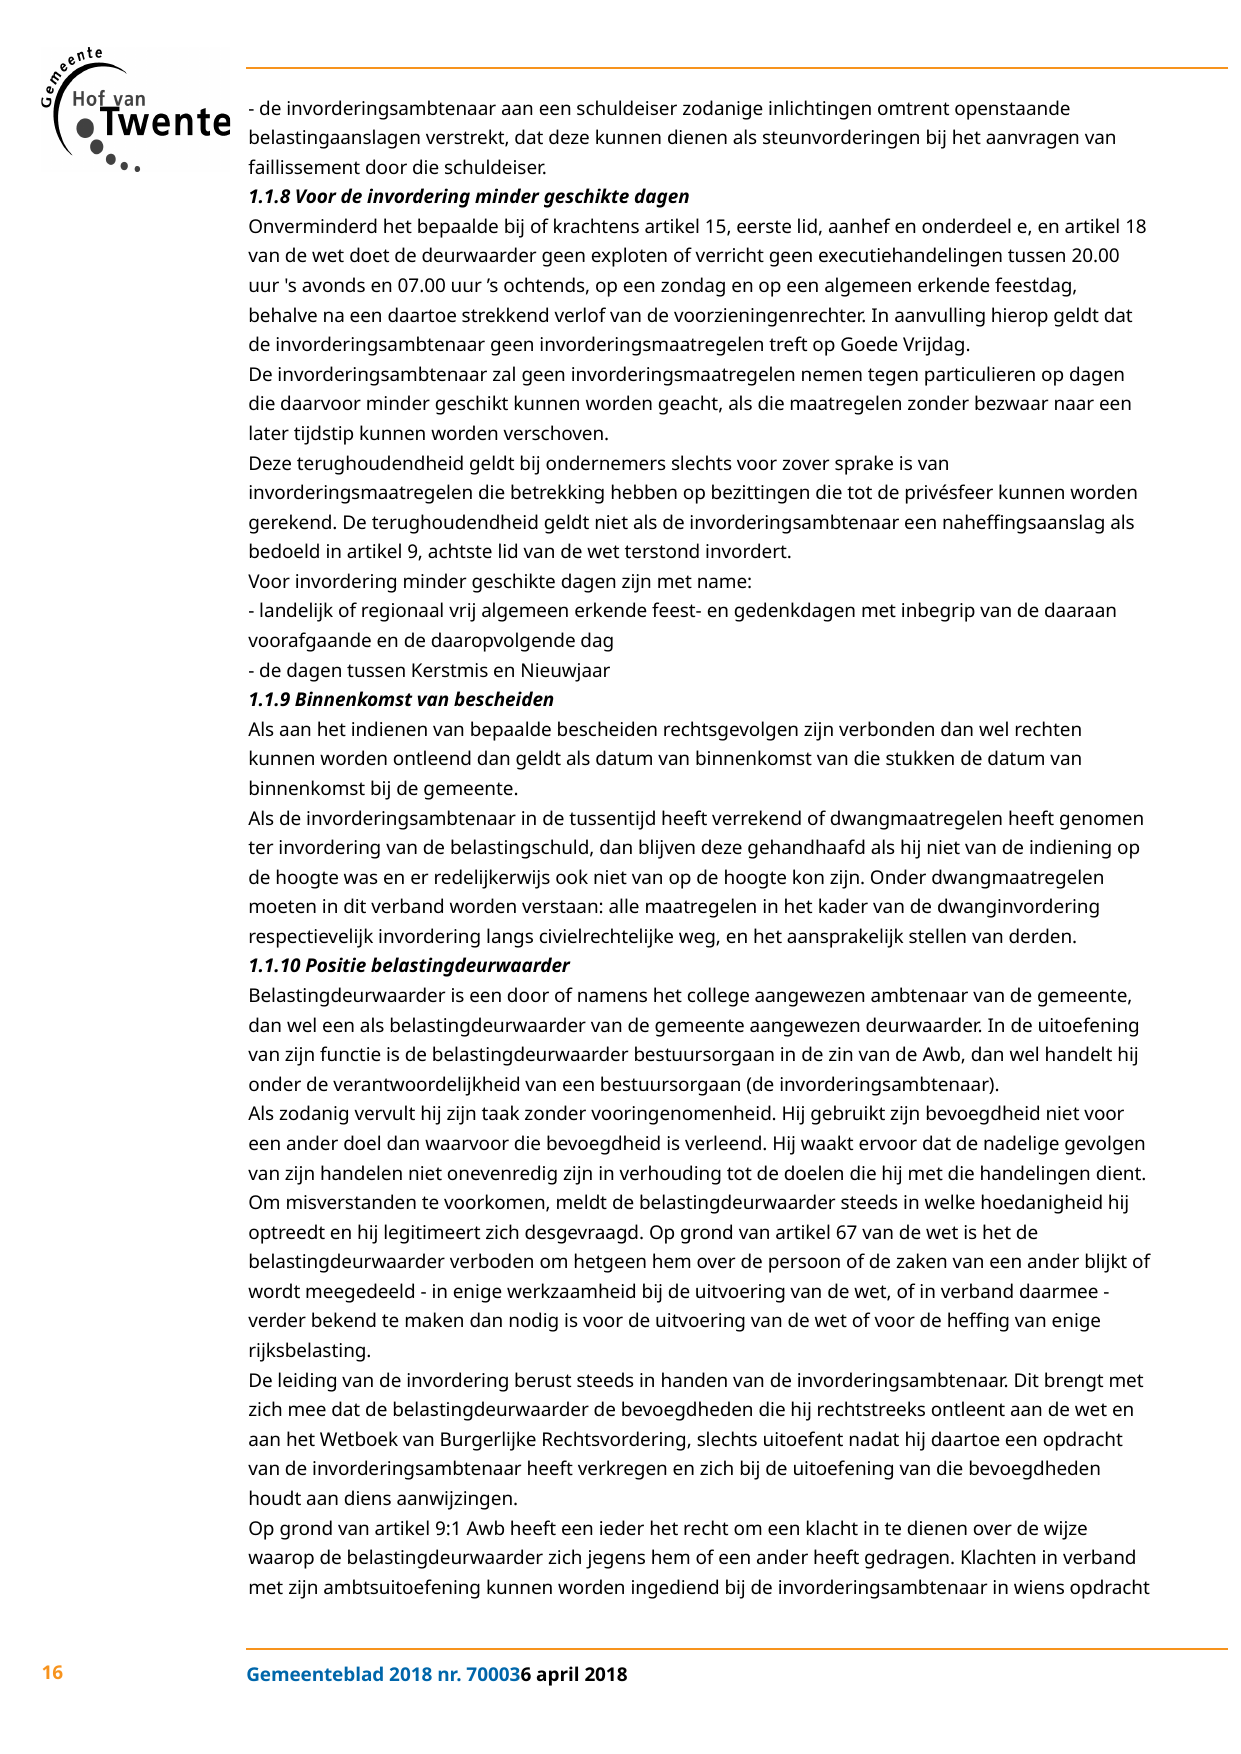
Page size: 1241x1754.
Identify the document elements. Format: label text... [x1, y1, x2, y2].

text 1.1.8 Voor de invordering minder geschikte dagen [248, 183, 1152, 209]
text Op grond van artikel 9:1 Awb heeft een ieder het recht om een klacht in te dienen over de wijze waarop de belastingdeurwaarder zich jegens hem of een ander heeft gedragen. Klachten in verband met zijn ambtsuitoefening kunnen worden ingediend bij de invorderingsambtenaar in wiens opdracht [248, 1515, 1152, 1600]
text De leiding van de invordering berust steeds in handen van de invorderingsambtenaar. Dit brengt met zich mee dat de belastingdeurwaarder de bevoegdheden die hij rechtstreeks ontleent aan de wet en aan het Wetboek van Burgerlijke Rechtsvordering, slechts uitoefent nadat hij daartoe een opdracht van de invorderingsambtenaar heeft verkregen en zich bij de uitoefening van die bevoegdheden houdt aan diens aanwijzingen. [248, 1367, 1152, 1511]
text Belastingdeurwaarder is een door of namens het college aangewezen ambtenaar van de gemeente, dan wel een als belastingdeurwaarder van de gemeente aangewezen deurwaarder. In de uitoefening van zijn functie is de belastingdeurwaarder bestuursorgaan in de zin van de Awb, dan wel handelt hij onder de verantwoordelijkheid van een bestuursorgaan (de invorderingsambtenaar). [248, 982, 1152, 1097]
text Onverminderd het bepaalde bij of krachtens artikel 15, eerste lid, aanhef en onderdeel e, en artikel 18 van de wet doet de deurwaarder geen exploten of verricht geen executiehandelingen tussen 20.00 uur 's avonds en 07.00 uur ’s ochtends, op een zondag en op een algemeen erkende feestdag, behalve na een daartoe strekkend verlof van de voorzieningenrechter. In aanvulling hierop geldt dat de invorderingsambtenaar geen invorderingsmaatregelen treft op Goede Vrijdag. [248, 213, 1152, 357]
text Als de invorderingsambtenaar in de tussentijd heeft verrekend of dwangmaatregelen heeft genomen ter invordering van de belastingschuld, dan blijven deze gehandhaafd als hij niet van de indiening op de hoogte was en er redelijkerwijs ook niet van op de hoogte kon zijn. Onder dwangmaatregelen moeten in dit verband worden verstaan: alle maatregelen in het kader van de dwanginvordering respectievelijk invordering langs civielrechtelijke weg, en het aansprakelijk stellen van derden. [248, 805, 1152, 949]
text - de invorderingsambtenaar aan een schuldeiser zodanige inlichtingen omtrent openstaande belastingaanslagen verstrekt, dat deze kunnen dienen als steunvorderingen bij het aanvragen van faillissement door die schuldeiser. [248, 95, 1152, 180]
text Als aan het indienen van bepaalde bescheiden rechtsgevolgen zijn verbonden dan wel rechten kunnen worden ontleend dan geldt als datum van binnenkomst van die stukken de datum van binnenkomst bij de gemeente. [248, 716, 1152, 801]
text Als zodanig vervult hij zijn taak zonder vooringenomenheid. Hij gebruikt zijn bevoegdheid niet voor een ander doel dan waarvoor die bevoegdheid is verleend. Hij waakt ervoor dat de nadelige gevolgen van zijn handelen niet onevenredig zijn in verhouding tot de doelen die hij met die handelingen dient. [248, 1101, 1152, 1186]
text De invorderingsambtenaar zal geen invorderingsmaatregelen nemen tegen particulieren op dagen die daarvoor minder geschikt kunnen worden geacht, als die maatregelen zonder bezwaar naar een later tijdstip kunnen worden verschoven. [248, 361, 1152, 446]
text - de dagen tussen Kerstmis en Nieuwjaar [248, 657, 1152, 683]
text - landelijk of regionaal vrij algemeen erkende feest- en gedenkdagen met inbegrip van de daaraan voorafgaande en de daaropvolgende dag [248, 598, 1152, 653]
text Voor invordering minder geschikte dagen zijn met name: [248, 568, 1152, 594]
text 1.1.10 Positie belastingdeurwaarder [248, 953, 1152, 978]
text 1.1.9 Binnenkomst van bescheiden [248, 686, 1152, 712]
text Deze terughoudendheid geldt bij ondernemers slechts voor zover sprake is van invorderingsmaatregelen die betrekking hebben op bezittingen die tot de privésfeer kunnen worden gerekend. De terughoudendheid geldt niet als de invorderingsambtenaar een naheffingsaanslag als bedoeld in artikel 9, achtste lid van de wet terstond invordert. [248, 450, 1152, 564]
text Om misverstanden te voorkomen, meldt de belastingdeurwaarder steeds in welke hoedanigheid hij optreedt en hij legitimeert zich desgevraagd. Op grond van artikel 67 van de wet is het de belastingdeurwaarder verboden om hetgeen hem over de persoon of de zaken van een ander blijkt of wordt meegedeeld - in enige werkzaamheid bij de uitvoering van de wet, of in verband daarmee - verder bekend te maken dan nodig is voor de uitvoering van de wet of voor de heffing van enige rijksbelasting. [248, 1189, 1152, 1363]
picture [41, 47, 231, 172]
